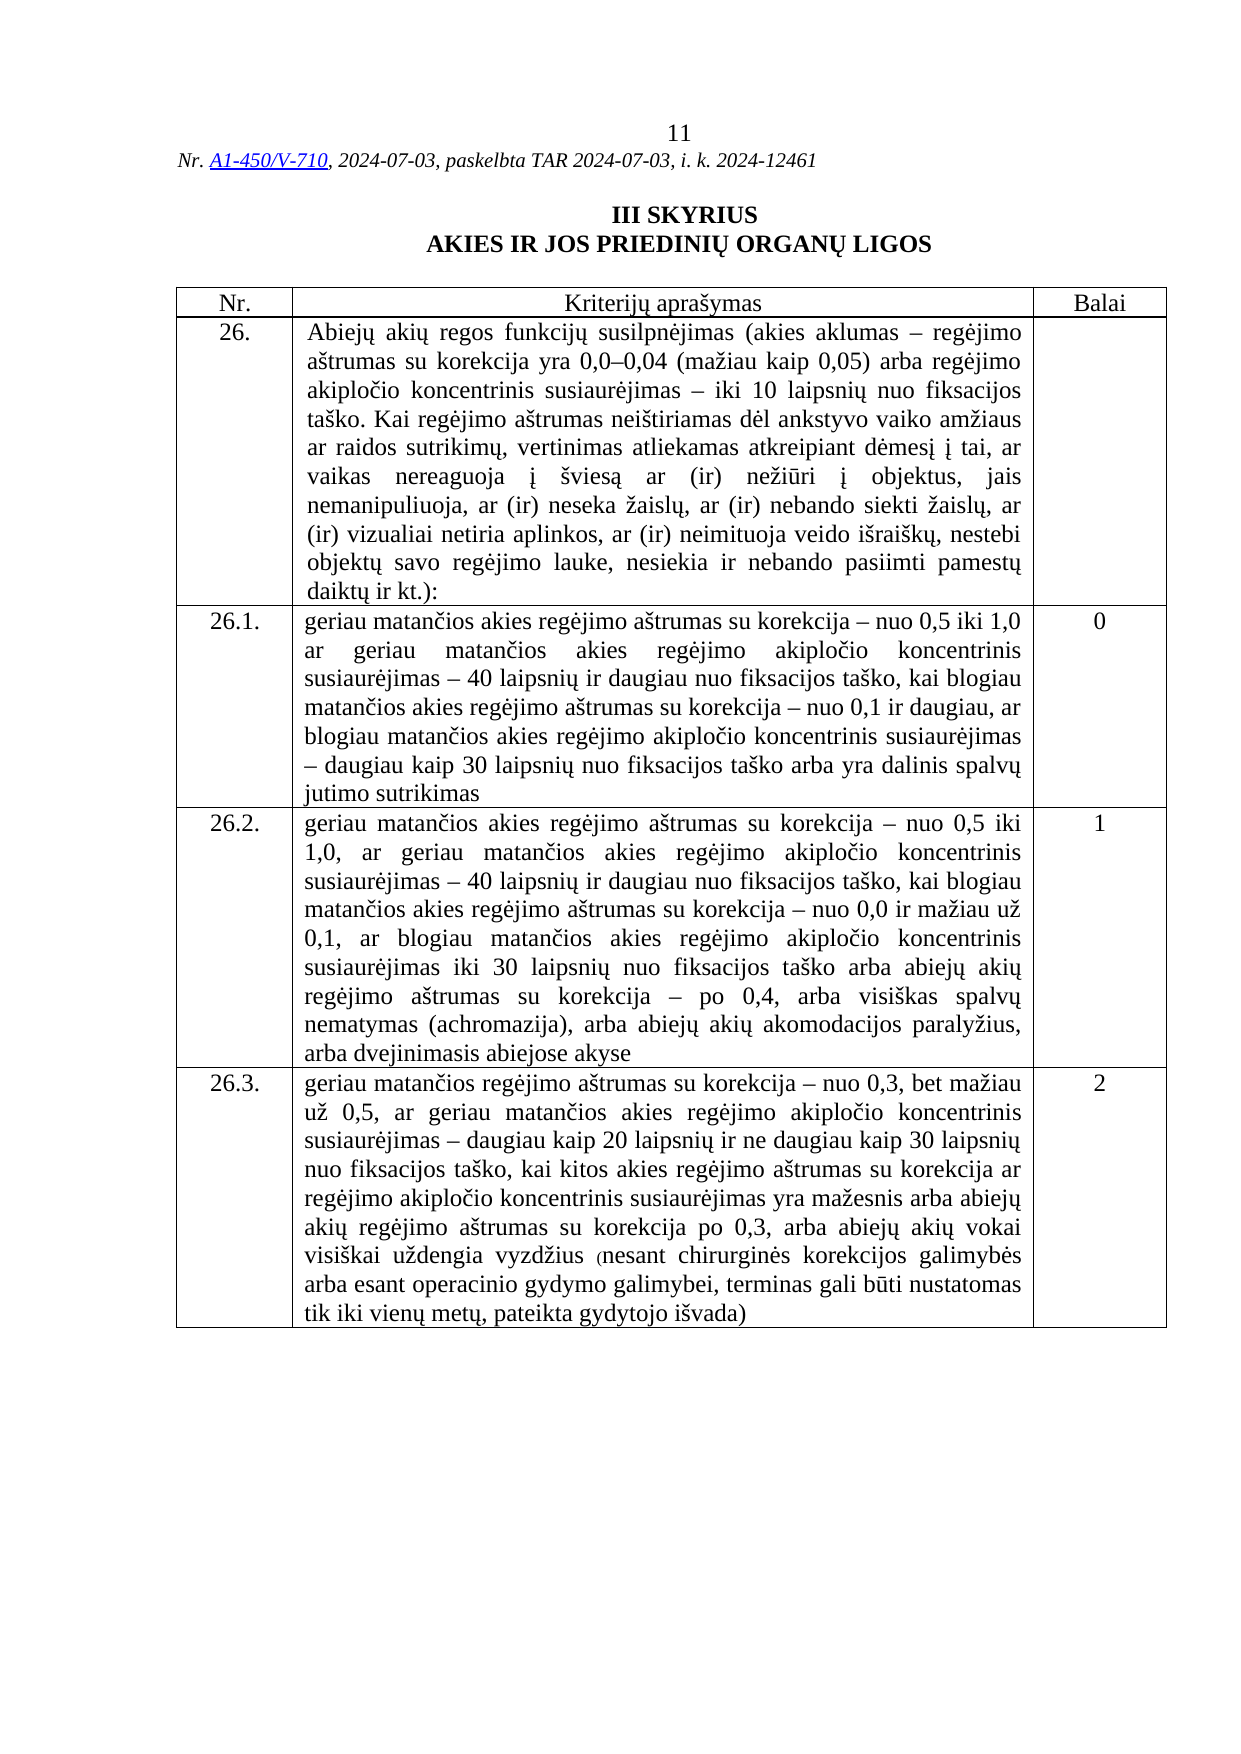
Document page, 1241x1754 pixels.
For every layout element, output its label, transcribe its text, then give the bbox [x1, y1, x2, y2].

table_header Nr. [177, 288, 292, 316]
table_cell geriau matančios regėjimo aštrumas su korekcija – nuo 0,3, bet mažiau už 0,5, ar geriau matančios akies regėjimo akipločio koncentrinis susiaurėjimas – daugiau kaip 20 laipsnių ir ne daugiau kaip 30 laipsnių nuo fiksacijos taško, kai kitos akies regėjimo aštrumas su korekcija ar regėjimo akipločio koncentrinis susiaurėjimas yra mažesnis arba abiejų akių regėjimo aštrumas su korekcija po 0,3, arba abiejų akių vokai visiškai uždengia vyzdžius (nesant chirurginės korekcijos galimybės arba esant operacinio gydymo galimybei, terminas gali būti nustatomas tik iki vienų metų, pateikta gydytojo išvada) [293, 1068, 1033, 1327]
table_cell 26.3. [177, 1068, 292, 1327]
table_cell geriau matančios akies regėjimo aštrumas su korekcija – nuo 0,5 iki 1,0, ar geriau matančios akies regėjimo akipločio koncentrinis susiaurėjimas – 40 laipsnių ir daugiau nuo fiksacijos taško, kai blogiau matančios akies regėjimo aštrumas su korekcija – nuo 0,0 ir mažiau už 0,1, ar blogiau matančios akies regėjimo akipločio koncentrinis susiaurėjimas iki 30 laipsnių nuo fiksacijos taško arba abiejų akių regėjimo aštrumas su korekcija – po 0,4, arba visiškas spalvų nematymas (achromazija), arba abiejų akių akomodacijos paralyžius, arba dvejinimasis abiejose akyse [293, 808, 1033, 1067]
table_cell 2 [1034, 1068, 1166, 1327]
table_cell Abiejų akių regos funkcijų susilpnėjimas (akies aklumas – regėjimo aštrumas su korekcija yra 0,0–0,04 (mažiau kaip 0,05) arba regėjimo akipločio koncentrinis susiaurėjimas – iki 10 laipsnių nuo fiksacijos taško. Kai regėjimo aštrumas neištiriamas dėl ankstyvo vaiko amžiaus ar raidos sutrikimų, vertinimas atliekamas atkreipiant dėmesį į tai, ar vaikas nereaguoja į šviesą ar (ir) nežiūri į objektus, jais nemanipuliuoja, ar (ir) neseka žaislų, ar (ir) nebando siekti žaislų, ar (ir) vizualiai netiria aplinkos, ar (ir) neimituoja veido išraiškų, nestebi objektų savo regėjimo lauke, nesiekia ir nebando pasiimti pamestų daiktų ir kt.): [293, 318, 1033, 605]
text AKIES IR JOS PRIEDINIŲ ORGANŲ LIGOS [177, 229, 1181, 258]
text III SKYRIUS [188, 200, 1181, 229]
table_cell 26.1. [177, 606, 292, 807]
table_cell 0 [1034, 606, 1166, 807]
table_cell [1034, 318, 1166, 605]
table_header Balai [1034, 288, 1166, 316]
table_cell 26. [177, 318, 292, 605]
text Nr. A1-450/V-710, 2024-07-03, paskelbta TAR 2024-07-03, i. k. 2024-12461 [177, 148, 1181, 172]
table_cell 1 [1034, 808, 1166, 1067]
table_cell 26.2. [177, 808, 292, 1067]
table_cell geriau matančios akies regėjimo aštrumas su korekcija – nuo 0,5 iki 1,0 ar geriau matančios akies regėjimo akipločio koncentrinis susiaurėjimas – 40 laipsnių ir daugiau nuo fiksacijos taško, kai blogiau matančios akies regėjimo aštrumas su korekcija – nuo 0,1 ir daugiau, ar blogiau matančios akies regėjimo akipločio koncentrinis susiaurėjimas – daugiau kaip 30 laipsnių nuo fiksacijos taško arba yra dalinis spalvų jutimo sutrikimas [293, 606, 1033, 807]
table_header Kriterijų aprašymas [293, 288, 1033, 316]
